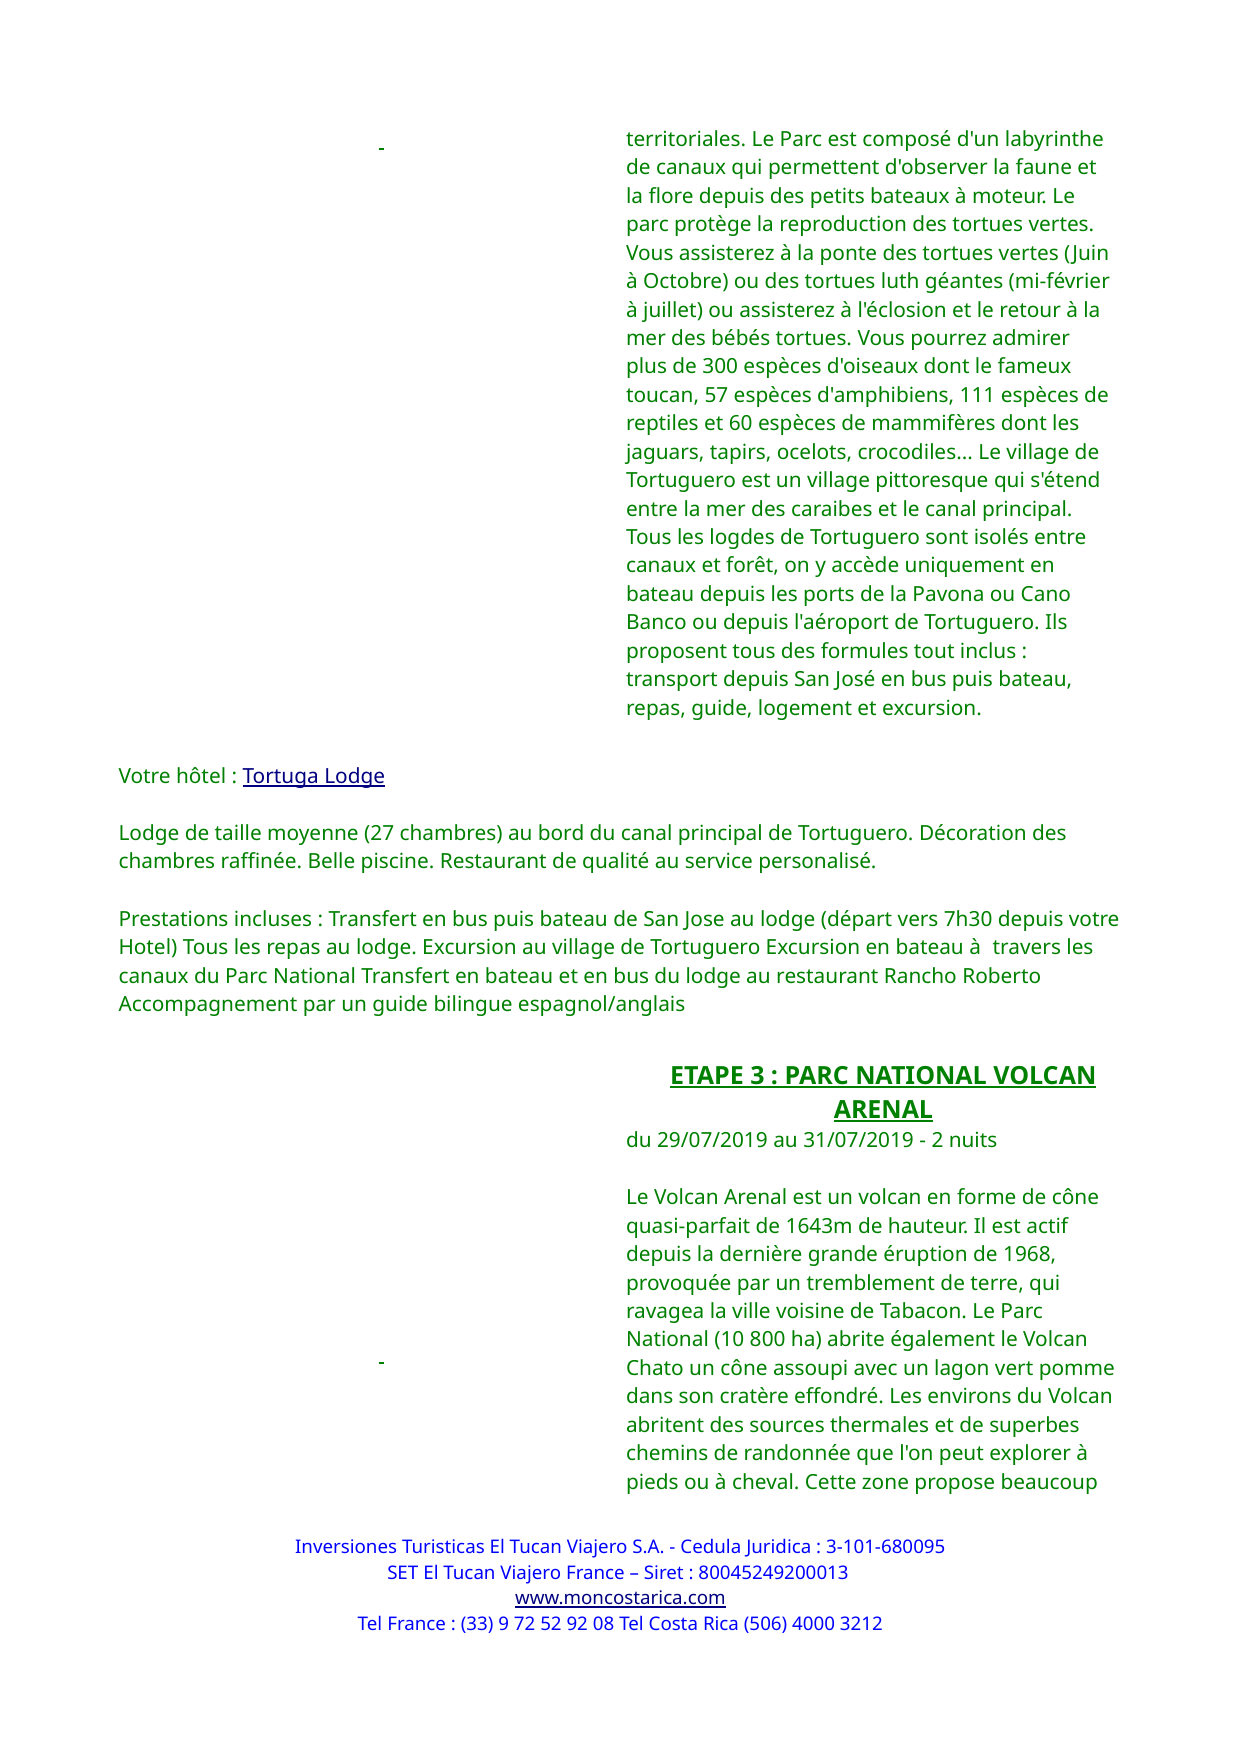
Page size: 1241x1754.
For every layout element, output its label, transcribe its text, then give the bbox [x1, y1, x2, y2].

text Votre hôtel : Tortuga Lodge [118, 761, 1122, 789]
table_header ETAPE 3 : PARC NATIONAL VOLCAN ARENAL du 29/07/2019 au 31/07/2019 - 2 nuits Le Volcan Arenal est un volcan en forme de cône quasi-parfait de 1643m de hauteur. Il est actif depuis la dernière grande éruption de 1968, provoquée par un tremblement de terre, qui ravagea la ville voisine de Tabacon. Le Parc National (10 800 ha) abrite également le Volcan Chato un cône assoupi avec un lagon vert pomme dans son cratère effondré. Les environs du Volcan abritent des sources thermales et de superbes chemins de randonnée que l'on peut explorer à pieds ou à cheval. Cette zone propose beaucoup [620, 1052, 1122, 1501]
table_header [118, 118, 620, 727]
table_header ETAPE 2 : PARC NATIONAL TORTUGUERO du 27/07/2019 au 29/07/2019 - 2 nuits Le Parc National de Tortuguero, situé le long de la côte caribéenne nord et d'une superficie de 19 000 hectares, comprend des marécages qui s'enfoncent dans les terres, une portion de côte d'une vingtaine de kilomètres qui sert de site de ponte aux tortues et une portion d'eaux territoriales. Le Parc est composé d'un labyrinthe de canaux qui permettent d'observer la faune et la flore depuis des petits bateaux à moteur. Le parc protège la reproduction des tortues vertes. Vous assisterez à la ponte des tortues vertes (Juin à Octobre) ou des tortues luth géantes (mi-février à juillet) ou assisterez à l'éclosion et le retour à la mer des bébés tortues. Vous pourrez admirer plus de 300 espèces d'oiseaux dont le fameux toucan, 57 espèces d'amphibiens, 111 espèces de reptiles et 60 espèces de mammifères dont les jaguars, tapirs, ocelots, crocodiles... Le village de Tortuguero est un village pittoresque qui s'étend entre la mer des caraibes et le canal principal. Tous les logdes de Tortuguero sont isolés entre canaux et forêt, on y accède uniquement en bateau depuis les ports de la Pavona ou Cano Banco ou depuis l'aéroport de Tortuguero. Ils proposent tous des formules tout inclus : transport depuis San José en bus puis bateau, repas, guide, logement et excursion. [620, 118, 1122, 727]
table_header [118, 1052, 620, 1501]
text Lodge de taille moyenne (27 chambres) au bord du canal principal de Tortuguero. Décoration des chambres raffinée. Belle piscine. Restaurant de qualité au service personalisé. [118, 818, 1122, 875]
text Prestations incluses : Transfert en bus puis bateau de San Jose au lodge (départ vers 7h30 depuis votre Hotel) Tous les repas au lodge. Excursion au village de Tortuguero Excursion en bateau à travers les canaux du Parc National Transfert en bateau et en bus du lodge au restaurant Rancho Roberto Accompagnement par un guide bilingue espagnol/anglais [118, 904, 1122, 1018]
